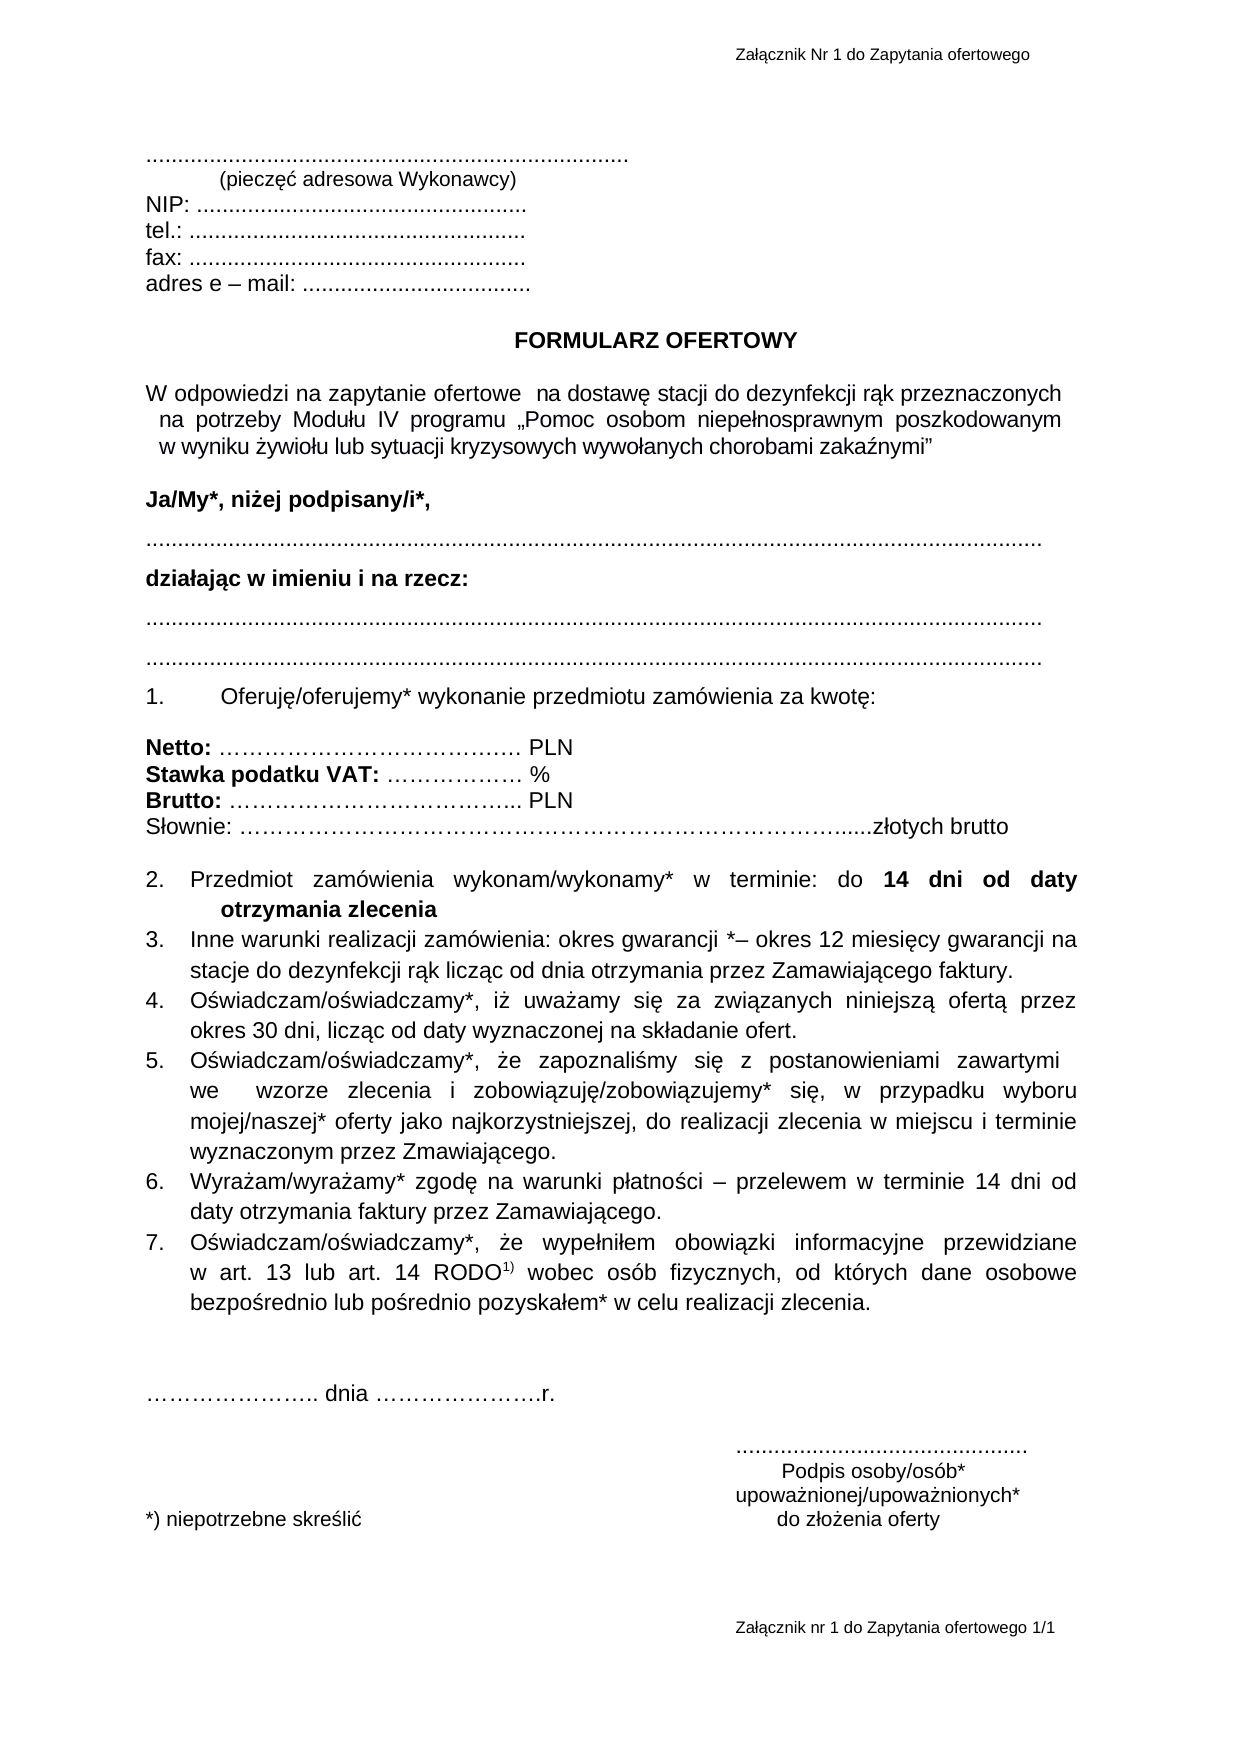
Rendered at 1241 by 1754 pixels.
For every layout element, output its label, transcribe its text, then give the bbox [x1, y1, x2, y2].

text Stawka podatku VAT: ……………… % [145, 761, 1060, 787]
text fax: ..................................................... [145, 243, 1062, 270]
list Wyrażam/wyrażamy* zgodę na warunki płatności – przelewem w terminie 14 dni od daty otrzymania faktury przez Zamawiającego. [145, 1168, 1077, 1225]
text (pieczęć adresowa Wykonawcy) [145, 167, 1062, 191]
list Inne warunki realizacji zamówienia: okres gwarancji *– okres 12 miesięcy gwarancji na stacje do dezynfekcji rąk licząc od dnia otrzymania przez Zamawiającego faktury. [145, 926, 1077, 983]
text Ja/My*, niżej podpisany/i*, ............................................................................................................................................. [145, 486, 1077, 551]
list Oświadczam/oświadczamy*, że wypełniłem obowiązki informacyjne przewidziane w art. 13 lub art. 14 RODO1) wobec osób fizycznych, od których dane osobowe bezpośrednio lub pośrednio pozyskałem* w celu realizacji zlecenia. [145, 1228, 1077, 1315]
text Brutto: ………………………………... PLN [145, 787, 1060, 813]
subtitle NIP: .................................................... [145, 191, 1062, 217]
text *) niepotrzebne skreślić do złożenia oferty [145, 1507, 1062, 1531]
text W odpowiedzi na zapytanie ofertowe na dostawę stacji do dezynfekcji rąk przeznaczonych na potrzeby Modułu IV programu „Pomoc osobom niepełnosprawnym poszkodowanym w wyniku żywiołu lub sytuacji kryzysowych wywołanych chorobami zakaźnymi” [145, 380, 1062, 459]
list Oferuję/oferujemy* wykonanie przedmiotu zamówienia za kwotę: [145, 683, 1060, 709]
text tel.: ..................................................... [145, 217, 1062, 243]
text ………………….. dnia ………………….r. [145, 1379, 1062, 1406]
text Słownie: ……………………………………………………………………......złotych brutto [145, 813, 1060, 840]
list Oświadczam/oświadczamy*, że zapoznaliśmy się z postanowieniami zawartymi we wzorze zlecenia i zobowiązuję/zobowiązujemy* się, w przypadku wyboru mojej/naszej* oferty jako najkorzystniejszej, do realizacji zlecenia w miejscu i terminie wyznaczonym przez Zmawiającego. [145, 1047, 1077, 1164]
text Podpis osoby/osób* upoważnionej/upoważnionych* [735, 1459, 1062, 1507]
text ............................................................................................................................................. [145, 643, 1077, 670]
text ............................................................................ [145, 141, 1062, 167]
list Oświadczam/oświadczamy*, iż uważamy się za związanych niniejszą ofertą przez okres 30 dni, licząc od daty wyznaczonej na składanie ofert. [145, 987, 1077, 1043]
text FORMULARZ OFERTOWY [145, 325, 1062, 354]
text .............................................. [145, 1432, 1062, 1459]
text Netto: ……………………………….… PLN [145, 734, 1060, 761]
text działając w imieniu i na rzecz: ............................................................................................................................................. [145, 564, 1077, 630]
text adres e – mail: .................................... [145, 270, 1062, 296]
list Przedmiot zamówienia wykonam/wykonamy* w terminie: do 14 dni od daty otrzymania zlecenia [145, 866, 1077, 923]
